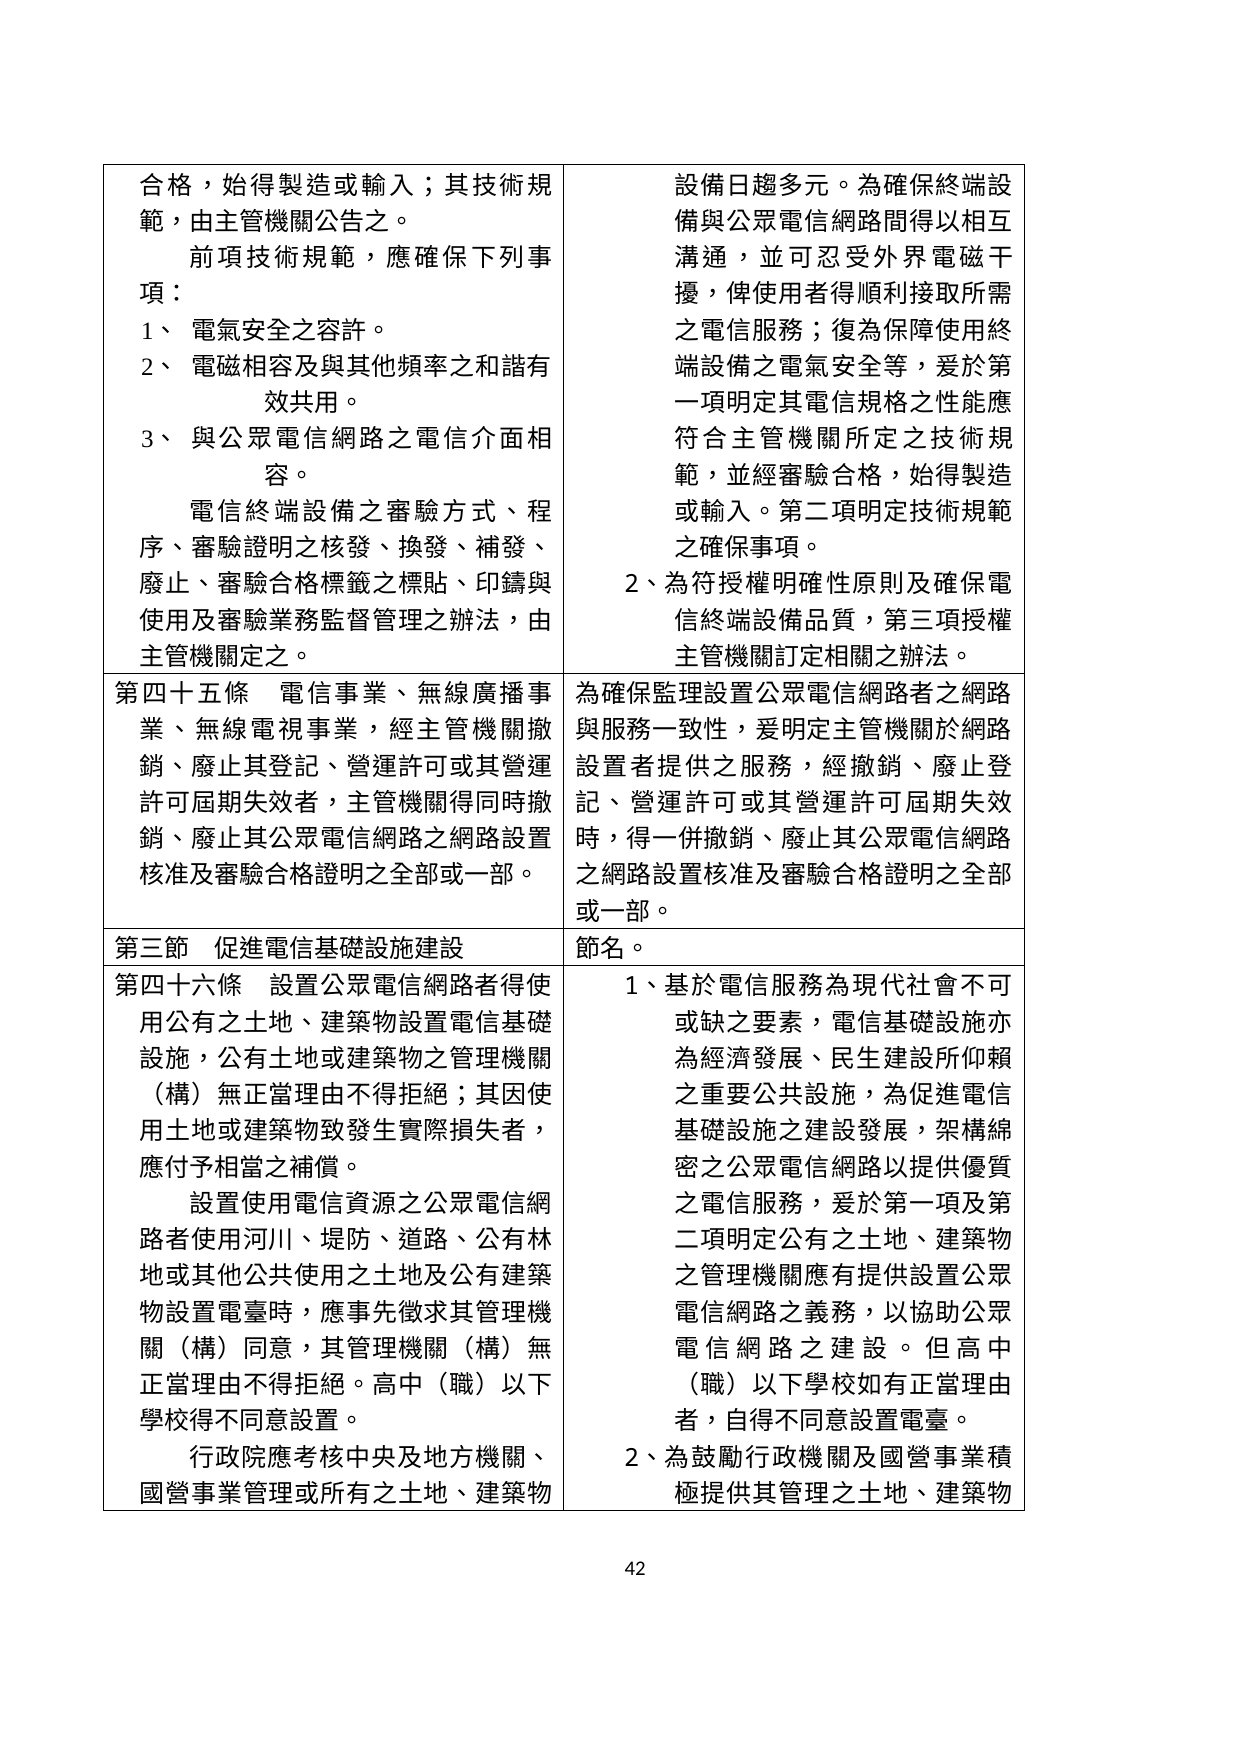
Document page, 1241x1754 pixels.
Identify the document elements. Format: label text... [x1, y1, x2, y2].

table_cell 第四十六條 設置公眾電信網路者得使用公有之土地、建築物設置電信基礎設施，公有土地或建築物之管理機關（構）無正當理由不得拒絕；其因使用土地或建築物致發生實際損失者，應付予相當之補償。 設置使用電信資源之公眾電信網路者使用河川、堤防、道路、公有林地或其他公共使用之土地及公有建築物設置電臺時，應事先徵求其管理機關（構）同意，其管理機關（構）無正當理由不得拒絕。高中（職）以下學校得不同意設置。 行政院應考核中央及地方機關、國營事業管理或所有之土地、建築物 [104, 966, 563, 1509]
table_cell 為確保監理設置公眾電信網路者之網路與服務一致性，爰明定主管機關於網路設置者提供之服務，經撤銷、廢止登記、營運許可或其營運許可屆期失效時，得一併撤銷、廢止其公眾電信網路之網路設置核准及審驗合格證明之全部或一部。 [564, 674, 1024, 927]
table_cell 節名。 [564, 929, 1024, 965]
table_cell 第四十五條 電信事業、無線廣播事業、無線電視事業，經主管機關撤銷、廢止其登記、營運許可或其營運許可屆期失效者，主管機關得同時撤銷、廢止其公眾電信網路之網路設置核准及審驗合格證明之全部或一部。 [104, 674, 563, 927]
table_cell 第三節 促進電信基礎設施建設 [104, 929, 563, 965]
table_cell 基於電信服務為現代社會不可或缺之要素，電信基礎設施亦為經濟發展、民生建設所仰賴之重要公共設施，為促進電信基礎設施之建設發展，架構綿密之公眾電信網路以提供優質之電信服務，爰於第一項及第二項明定公有之土地、建築物之管理機關應有提供設置公眾電信網路之義務，以協助公眾電信網路之建設。但高中（職）以下學校如有正當理由者，自得不同意設置電臺。 為鼓勵行政機關及國營事業積極提供其管理之土地、建築物 [564, 966, 1024, 1509]
table_cell 設備日趨多元。為確保終端設備與公眾電信網路間得以相互溝通，並可忍受外界電磁干擾，俾使用者得順利接取所需之電信服務；復為保障使用終端設備之電氣安全等，爰於第一項明定其電信規格之性能應符合主管機關所定之技術規範，並經審驗合格，始得製造或輸入。第二項明定技術規範之確保事項。 為符授權明確性原則及確保電信終端設備品質，第三項授權主管機關訂定相關之辦法。 [564, 165, 1024, 673]
table_cell 合格，始得製造或輸入；其技術規範，由主管機關公告之。 前項技術規範，應確保下列事項： 電氣安全之容許。 電磁相容及與其他頻率之和諧有效共用。 與公眾電信網路之電信介面相容。 電信終端設備之審驗方式、程序、審驗證明之核發、換發、補發、廢止、審驗合格標籤之標貼、印鑄與使用及審驗業務監督管理之辦法，由主管機關定之。 [104, 165, 563, 673]
